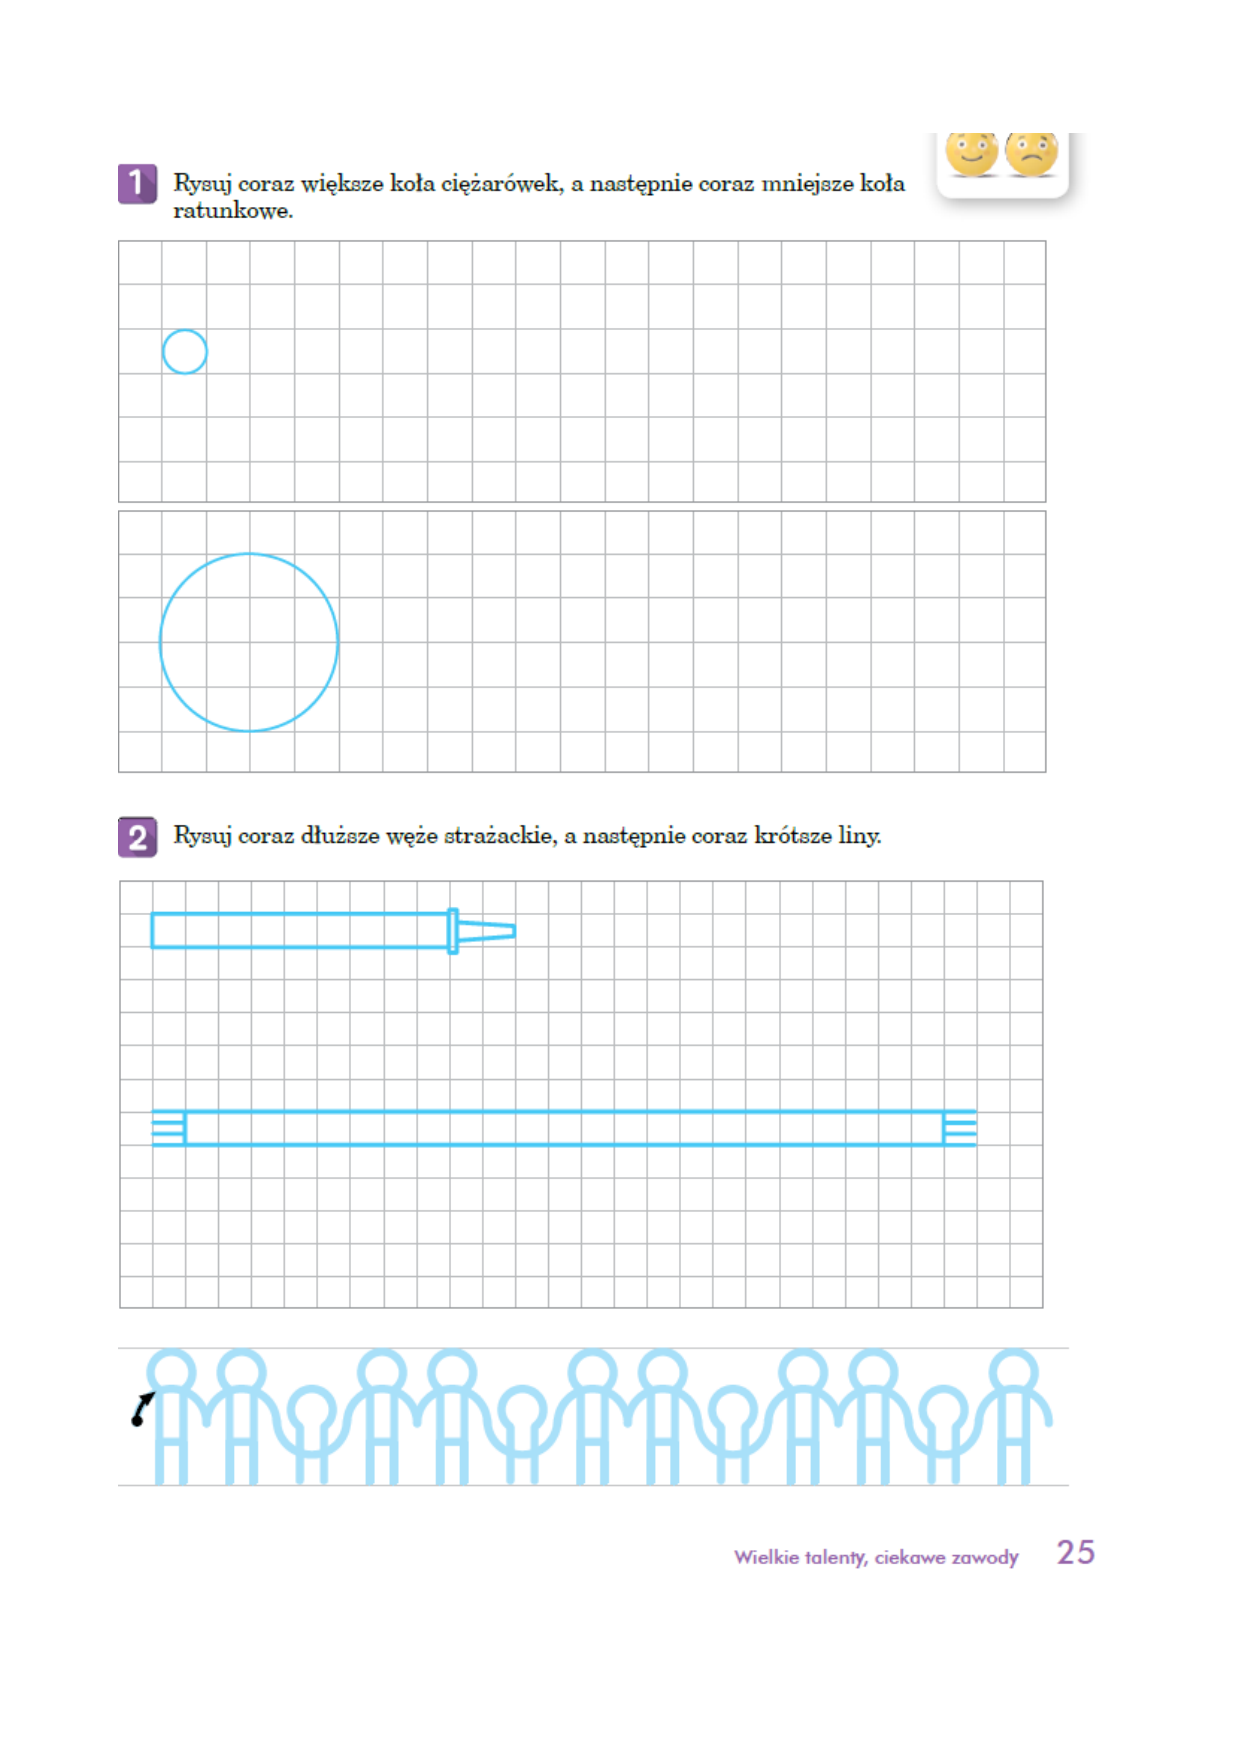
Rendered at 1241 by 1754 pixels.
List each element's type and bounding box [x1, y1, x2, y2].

picture [118, 133, 1123, 1579]
